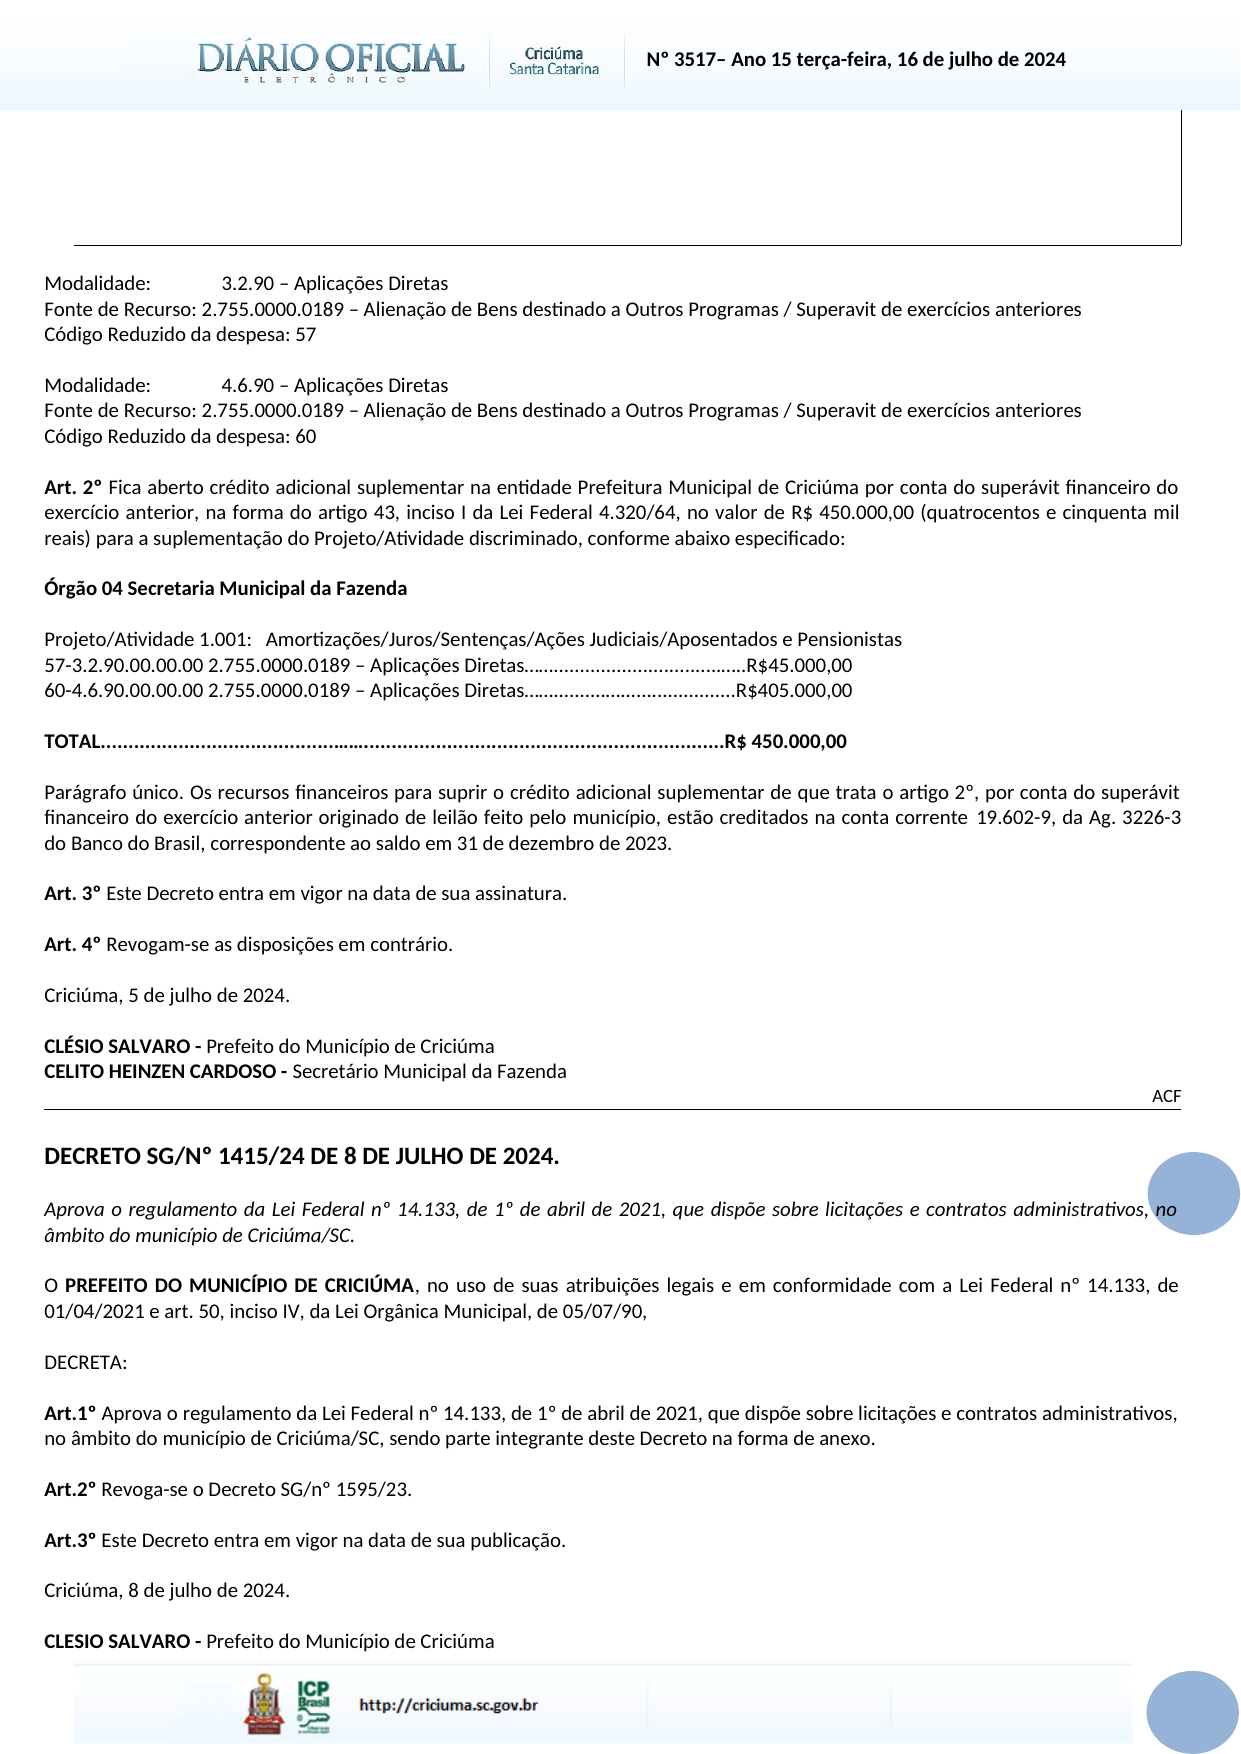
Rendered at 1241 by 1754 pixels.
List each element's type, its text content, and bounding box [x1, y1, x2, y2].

text Criciúma, 5 de julho de 2024. [44, 982, 1181, 1008]
text CLÉSIO SALVARO - Prefeito do Município de Criciúma [44, 1033, 1181, 1058]
text Código Reduzido da despesa: 60 [44, 423, 1181, 448]
text Art. 3º Este Decreto entra em vigor na data de sua assinatura. [44, 881, 1181, 906]
text Código Reduzido da despesa: 57 [44, 321, 1181, 347]
text DECRETO SG/Nº 1415/24 DE 8 DE JULHO DE 2024. [44, 1141, 1181, 1171]
text Art. 4º Revogam-se as disposições em contrário. [44, 931, 1181, 957]
text Modalidade: 3.2.90 – Aplicações Diretas [44, 271, 1181, 296]
text ACF [44, 1084, 1181, 1109]
text Art. 2º Fica aberto crédito adicional suplementar na entidade Prefeitura Municipal de Criciúma por conta do superávit financeiro do exercício anterior, na forma do artigo 43, inciso I da Lei Federal 4.320/64, no valor de R$ 450.000,00 (quatrocentos e cinquenta mil reais) para a suplementação do Projeto/Atividade discriminado, conforme abaixo especificado: [44, 474, 1181, 550]
list Art.2º Revoga-se o Decreto SG/nº 1595/23. [44, 1476, 1181, 1501]
list Art.3º Este Decreto entra em vigor na data de sua publicação. [44, 1527, 1181, 1552]
text O PREFEITO DO MUNICÍPIO DE CRICIÚMA, no uso de suas atribuições legais e em conformidade com a Lei Federal nº 14.133, de 01/04/2021 e art. 50, inciso IV, da Lei Orgânica Municipal, de 05/07/90, [44, 1273, 1181, 1323]
text Parágrafo único. Os recursos financeiros para suprir o crédito adicional suplementar de que trata o artigo 2º, por conta do superávit financeiro do exercício anterior originado de leilão feito pelo município, estão creditados na conta corrente 19.602-9, da Ag. 3226-3 do Banco do Brasil, correspondente ao saldo em 31 de dezembro de 2023. [44, 779, 1181, 855]
text Fonte de Recurso: 2.755.0000.0189 – Alienação de Bens destinado a Outros Programas / Superavit de exercícios anteriores [44, 296, 1181, 321]
text 60-4.6.90.00.00.00 2.755.0000.0189 – Aplicações Diretas……..........…......................R$405.000,00 [44, 677, 1181, 703]
text Criciúma, 8 de julho de 2024. [44, 1578, 1181, 1603]
text Fonte de Recurso: 2.755.0000.0189 – Alienação de Bens destinado a Outros Programas / Superavit de exercícios anteriores [44, 398, 1181, 423]
list Aprova o regulamento da Lei Federal nº 14.133, de 1º de abril de 2021, que dispõe sobre licitações e contratos administrativos, no âmbito do município de Criciúma/SC. [44, 1196, 1181, 1247]
text DECRETA: [44, 1349, 1181, 1374]
text CELITO HEINZEN CARDOSO - Secretário Municipal da Fazenda [44, 1058, 1181, 1084]
text Projeto/Atividade 1.001: Amortizações/Juros/Sentenças/Ações Judiciais/Aposentados e Pensionistas [44, 626, 1181, 652]
text Órgão 04 Secretaria Municipal da Fazenda [44, 576, 1181, 601]
text TOTAL..........................................…….................................................................R$ 450.000,00 [44, 728, 1181, 753]
text Modalidade: 4.6.90 – Aplicações Diretas [44, 372, 1181, 398]
text CLESIO SALVARO - Prefeito do Município de Criciúma [44, 1628, 1181, 1654]
list Art.1º Aprova o regulamento da Lei Federal nº 14.133, de 1º de abril de 2021, que dispõe sobre licitações e contratos administrativos, no âmbito do município de Criciúma/SC, sendo parte integrante deste Decreto na forma de anexo. [44, 1400, 1181, 1451]
text 57-3.2.90.00.00.00 2.755.0000.0189 – Aplicações Diretas……................................…..R$45.000,00 [44, 652, 1181, 677]
